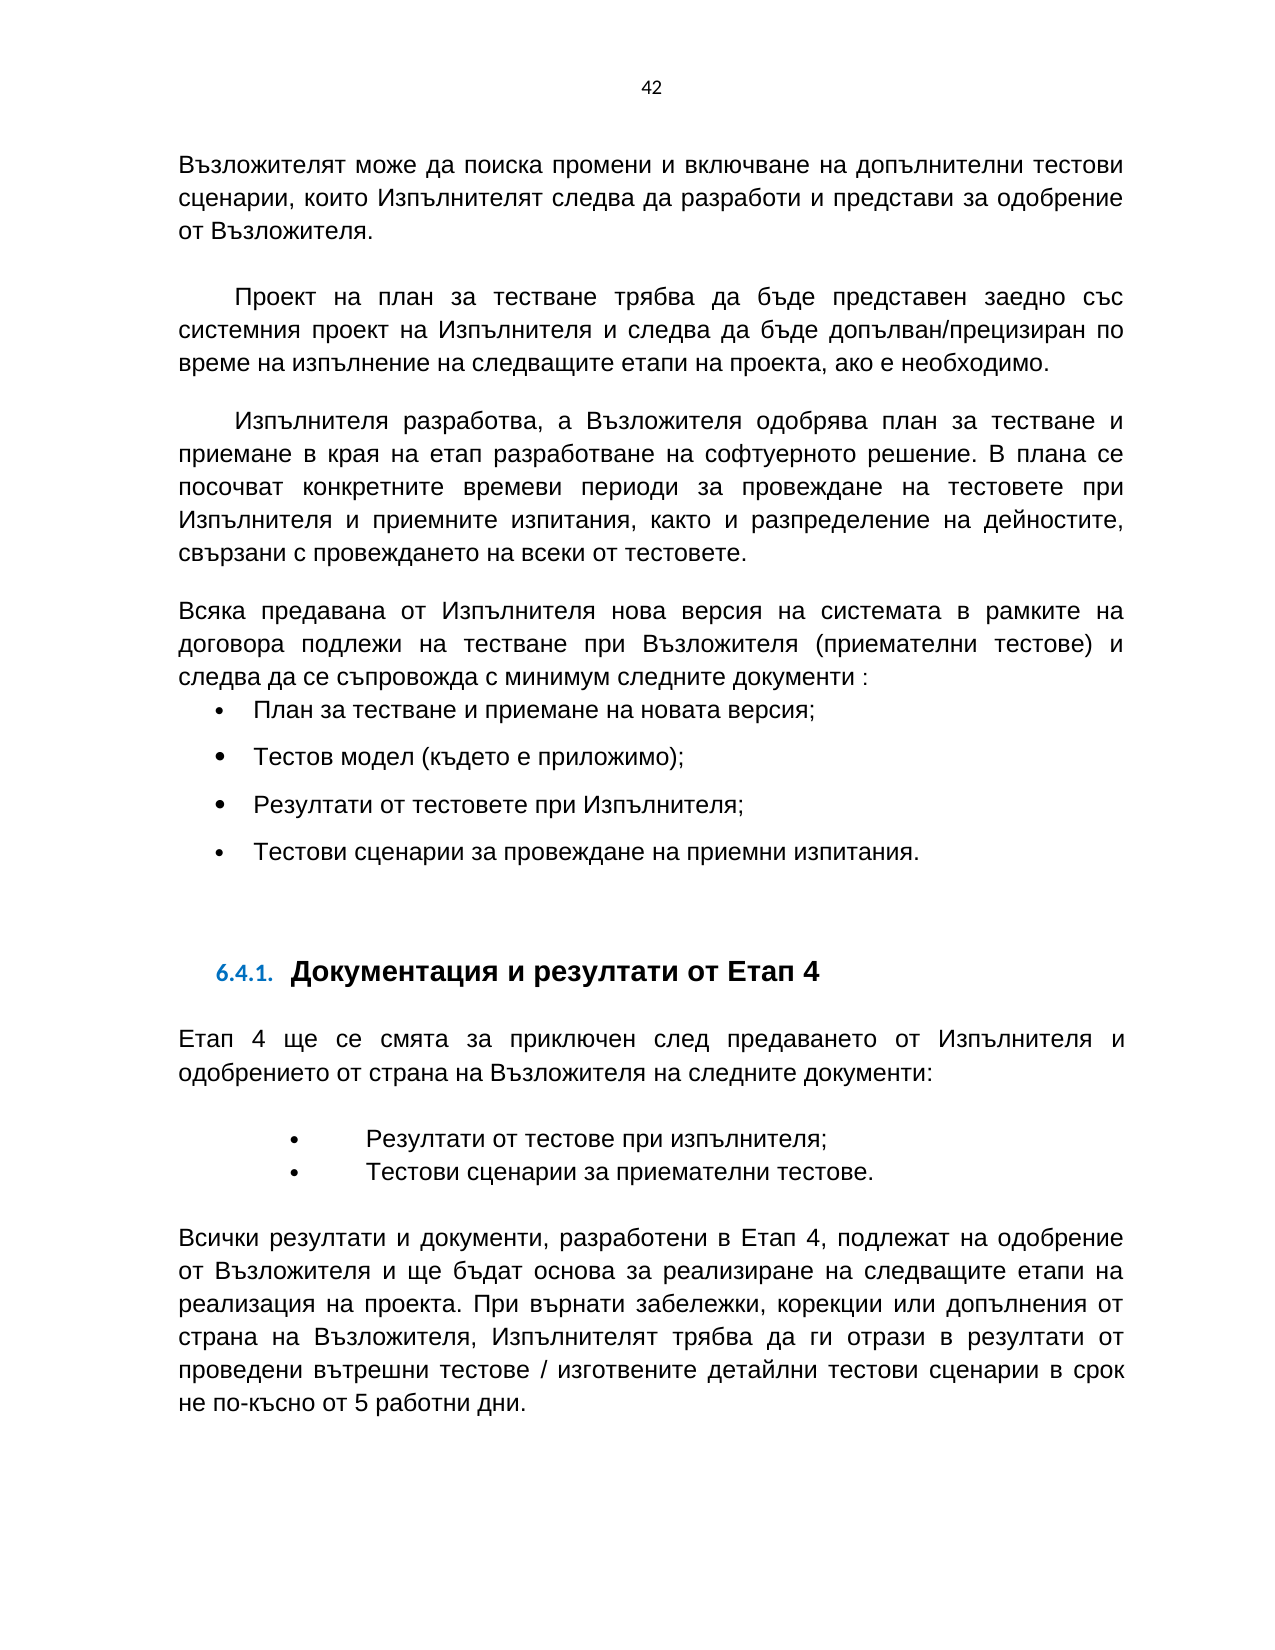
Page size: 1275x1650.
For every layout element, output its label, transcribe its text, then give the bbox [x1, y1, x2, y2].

list Всички резултати и документи, разработени в Етап 4, подлежат на одобрение от Възложителя и ще бъдат основа за реализиране на следващите етапи на реализация на проекта. При върнати забележки, корекции или допълнения от страна на Възложителя, Изпълнителят трябва да ги отрази в резултати от проведени вътрешни тестове / изготвените детайлни тестови сценарии в срок не по-късно от 5 работни дни. [178, 1223, 1125, 1416]
text Изпълнителя разработва, а Възложителя одобрява план за тестване и приемане в края на етап разработване на софтуерното решение. В плана се посочват конкретните времеви периоди за провеждане на тестовете при Изпълнителя и приемните изпитания, както и разпределение на дейностите, свързани с провеждането на всеки от тестовете. [178, 406, 1125, 567]
list План за тестване и приемане на новата версия; [216, 695, 1125, 724]
text Възложителят може да поиска промени и включване на допълнителни тестови сценарии, които Изпълнителят следва да разработи и представи за одобрение от Възложителя. [178, 150, 1125, 245]
list Резултати от тестовете при Изпълнителя; [216, 789, 1125, 818]
text Всяка предавана от Изпълнителя нова версия на системата в рамките на договора подлежи на тестване при Възложителя (приемателни тестове) и следва да се съпровожда с минимум следните документи : [178, 596, 1125, 691]
list Тестов модел (където е приложимо); [216, 742, 1125, 771]
list Резултати от тестове при изпълнителя; [291, 1123, 1125, 1152]
list Етап 4 ще се смята за приключен след предаването от Изпълнителя и одобрението от страна на Възложителя на следните документи: [178, 1024, 1125, 1086]
subtitle Документация и резултати от Етап 4 [216, 954, 1125, 988]
list Тестови сценарии за приемателни тестове. [291, 1157, 1125, 1185]
list Тестови сценарии за провеждане на приемни изпитания. [216, 837, 1125, 866]
text Проект на план за тестване трябва да бъде представен заедно със системния проект на Изпълнителя и следва да бъде допълван/прецизиран по време на изпълнение на следващите етапи на проекта, ако е необходимо. [178, 282, 1125, 377]
